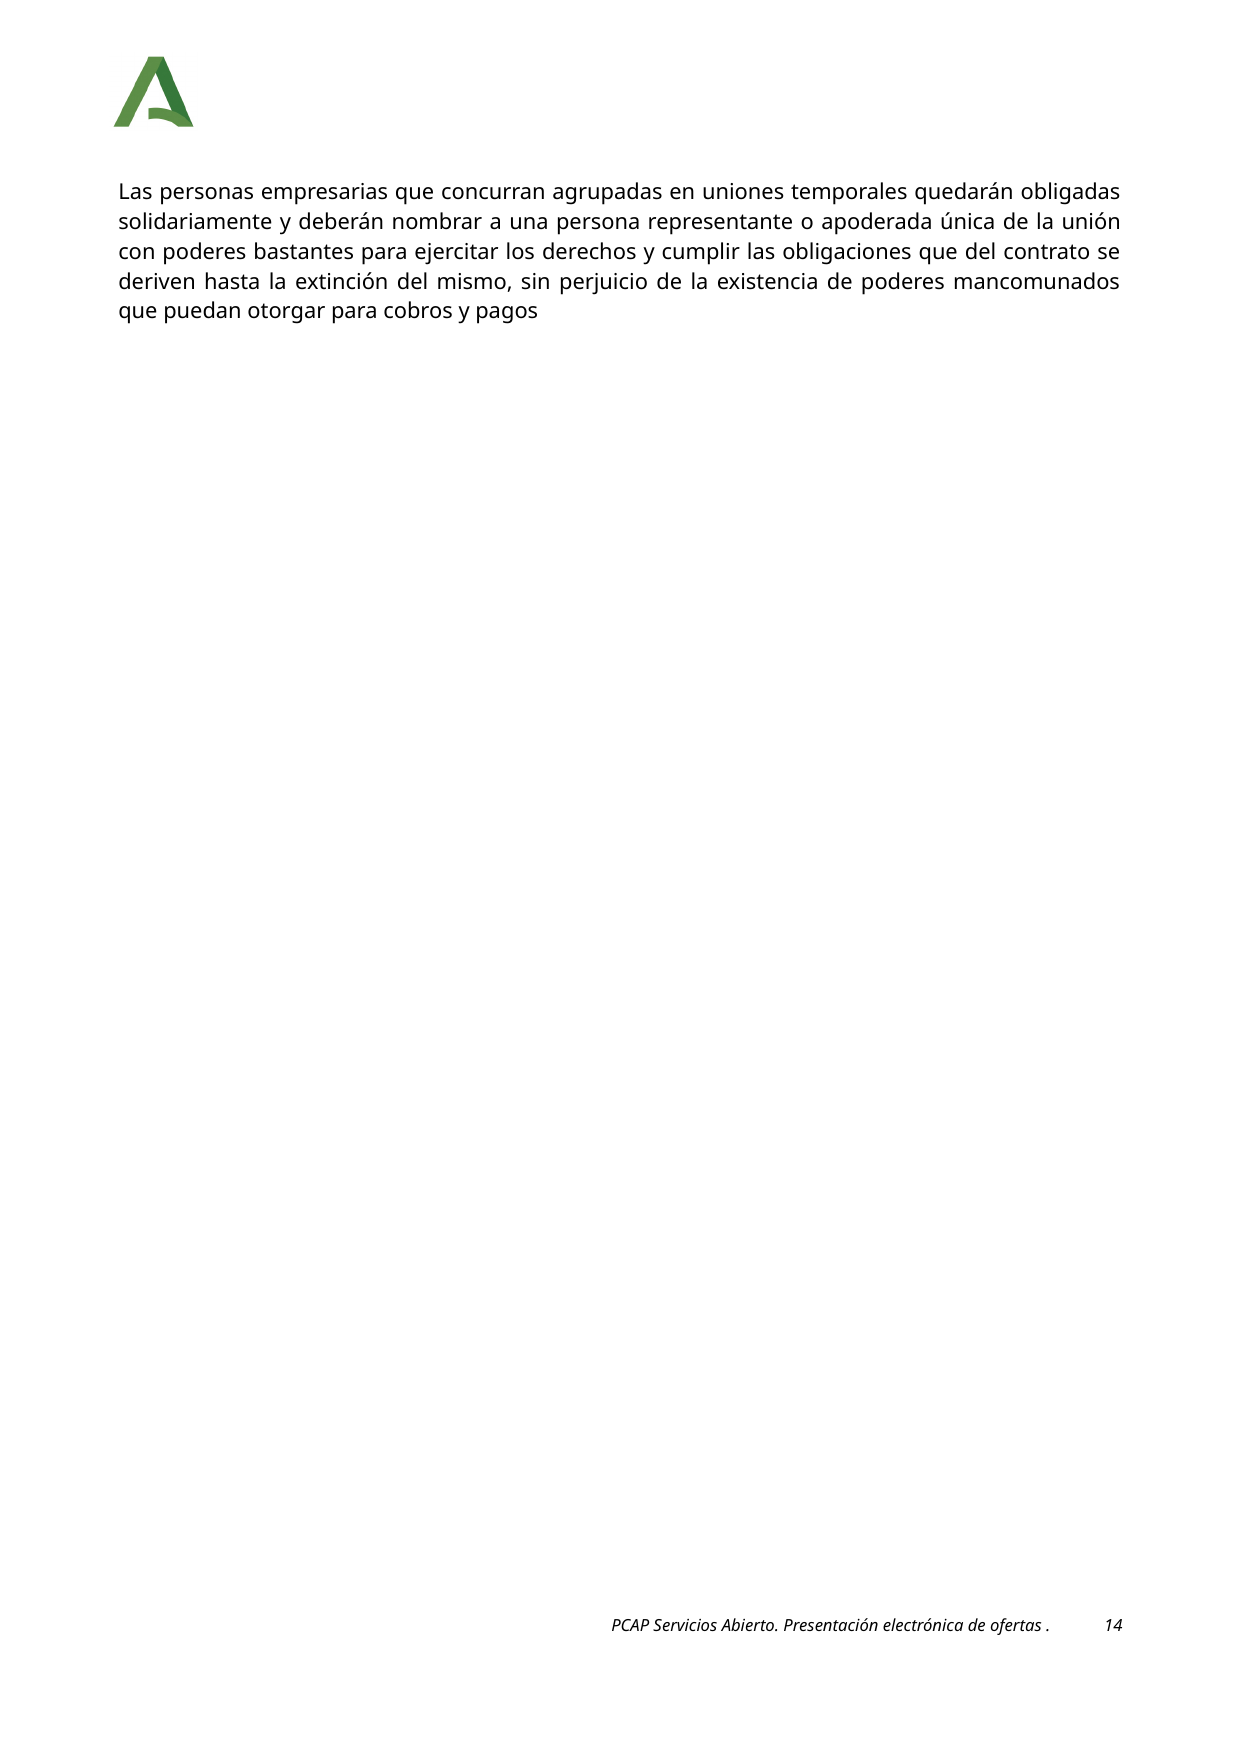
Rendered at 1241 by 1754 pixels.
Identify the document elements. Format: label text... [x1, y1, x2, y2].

picture [109, 52, 198, 131]
text Las personas empresarias que concurran agrupadas en uniones temporales quedarán obligadas solidariamente y deberán nombrar a una persona representante o apoderada única de la unión con poderes bastantes para ejercitar los derechos y cumplir las obligaciones que del contrato se deriven hasta la extinción del mismo, sin perjuicio de la existencia de poderes mancomunados que puedan otorgar para cobros y pagos [118, 176, 1122, 325]
